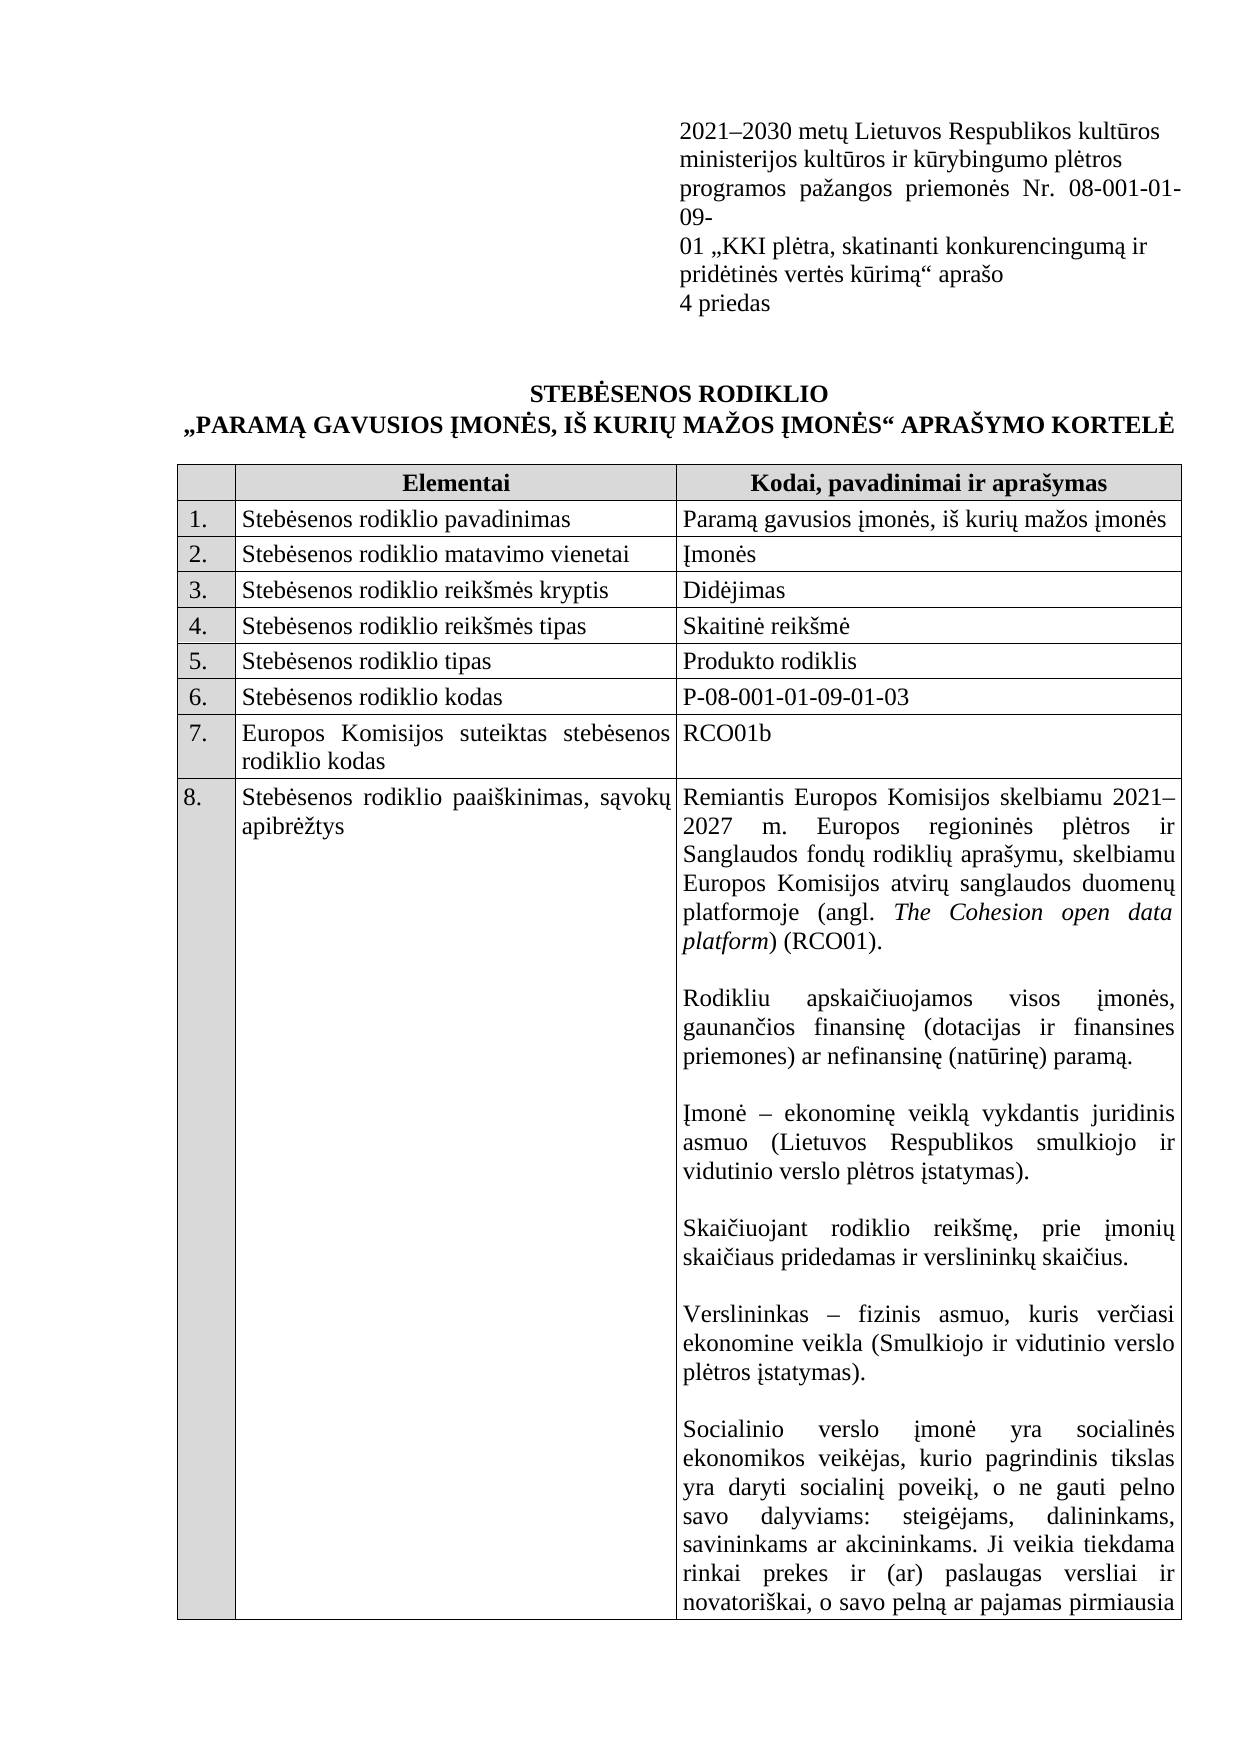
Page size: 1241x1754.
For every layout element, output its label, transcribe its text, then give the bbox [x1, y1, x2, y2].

text 2021–2030 metų Lietuvos Respublikos kultūros [679, 116, 1181, 144]
table_cell Europos Komisijos suteiktas stebėsenos rodiklio kodas [236, 715, 676, 778]
table_cell 4. [178, 608, 235, 642]
table_cell Produkto rodiklis [677, 644, 1181, 678]
table_cell 6. [178, 679, 235, 714]
table_cell Įmonės [677, 537, 1181, 571]
table_header Kodai, pavadinimai ir aprašymas [677, 465, 1181, 500]
table_cell Stebėsenos rodiklio tipas [236, 644, 676, 678]
text pridėtinės vertės kūrimą“ aprašo [679, 259, 1181, 288]
table_cell 5. [178, 644, 235, 678]
table_cell Remiantis Europos Komisijos skelbiamu 2021–2027 m. Europos regioninės plėtros ir Sanglaudos fondų rodiklių aprašymu, skelbiamu Europos Komisijos atvirų sanglaudos duomenų platformoje (angl. The Cohesion open data platform) (RCO01). Rodikliu apskaičiuojamos visos įmonės, gaunančios finansinę (dotacijas ir finansines priemones) ar nefinansinę (natūrinę) paramą. Įmonė – ekonominę veiklą vykdantis juridinis asmuo (Lietuvos Respublikos smulkiojo ir vidutinio verslo plėtros įstatymas). Skaičiuojant rodiklio reikšmę, prie įmonių skaičiaus pridedamas ir verslininkų skaičius. Verslininkas – fizinis asmuo, kuris verčiasi ekonomine veikla (Smulkiojo ir vidutinio verslo plėtros įstatymas). Socialinio verslo įmonė yra socialinės ekonomikos veikėjas, kurio pagrindinis tikslas yra daryti socialinį poveikį, o ne gauti pelno savo dalyviams: steigėjams, dalininkams, savininkams ar akcininkams. Ji veikia tiekdama rinkai prekes ir (ar) paslaugas versliai ir novatoriškai, o savo pelną ar pajamas pirmiausia [677, 779, 1181, 1619]
table_cell 3. [178, 572, 235, 607]
table_header [178, 465, 235, 500]
table_cell Stebėsenos rodiklio matavimo vienetai [236, 537, 676, 571]
table_cell Stebėsenos rodiklio reikšmės kryptis [236, 572, 676, 607]
table_cell Stebėsenos rodiklio pavadinimas [236, 501, 676, 536]
text ministerijos kultūros ir kūrybingumo plėtros [679, 144, 1181, 173]
table_cell Paramą gavusios įmonės, iš kurių mažos įmonės [677, 501, 1181, 536]
table_cell 2. [178, 537, 235, 571]
table_cell Didėjimas [677, 572, 1181, 607]
table_cell RCO01b [677, 715, 1181, 778]
subtitle Stebėsenos rodiklio [177, 379, 1181, 408]
table_cell Stebėsenos rodiklio kodas [236, 679, 676, 714]
table_cell Skaitinė reikšmė [677, 608, 1181, 642]
table_cell Stebėsenos rodiklio paaiškinimas, sąvokų apibrėžtys [236, 779, 676, 1619]
table_cell P-08-001-01-09-01-03 [677, 679, 1181, 714]
table_cell Stebėsenos rodiklio reikšmės tipas [236, 608, 676, 642]
table_cell 7. [178, 715, 235, 778]
text programos pažangos priemonės Nr. 08-001-01-09- [679, 173, 1181, 231]
text 4 priedas [679, 288, 1181, 317]
subtitle „Paramą gavusios įmonės, iš kurių mažos ĮMONĖS“ aprašymo kortelė [177, 410, 1181, 438]
table_cell 1. [178, 501, 235, 536]
table_cell 8. [178, 779, 235, 1619]
table_header Elementai [236, 465, 676, 500]
text 01 „KKI plėtra, skatinanti konkurencingumą ir [679, 231, 1181, 259]
